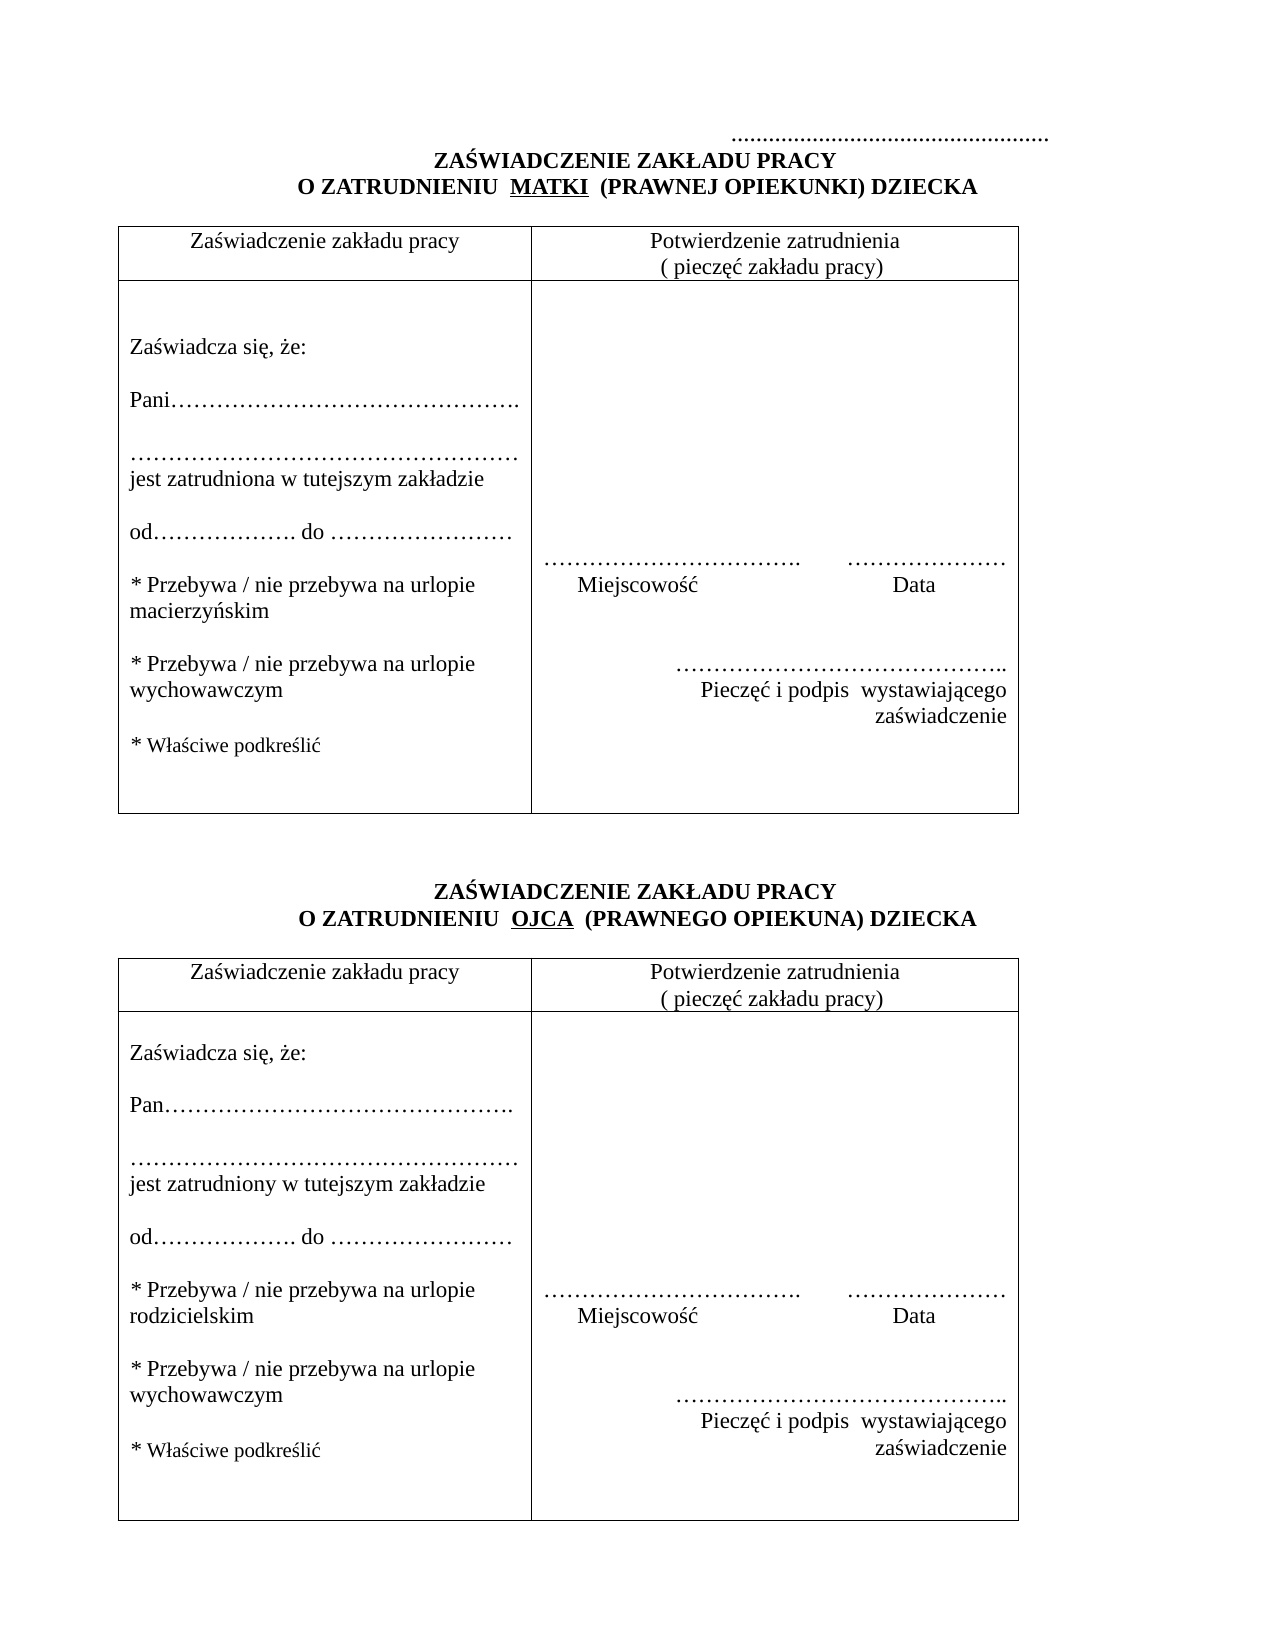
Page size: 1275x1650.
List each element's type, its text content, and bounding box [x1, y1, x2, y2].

text ZAŚWIADCZENIE ZAKŁADU PRACY [118, 878, 1157, 905]
table_cell Zaświadcza się, że: Pan………………………………………. …………………………………………… jest zatrudniony w tutejszym zakładzie od………………. do …………………… * Przebywa / nie przebywa na urlopie rodzicielskim * Przebywa / nie przebywa na urlopie wychowawczym * Właściwe podkreślić [119, 1012, 531, 1520]
text ................................................... [118, 118, 1157, 147]
table_header Zaświadczenie zakładu pracy [119, 959, 531, 1011]
table_header Zaświadczenie zakładu pracy [119, 227, 531, 280]
table_header Potwierdzenie zatrudnienia ( pieczęć zakładu pracy) [532, 227, 1018, 280]
table_cell ……………………………. ………………… Miejscowość Data …………………………………….. Pieczęć i podpis wystawiającego zaświadczenie [532, 281, 1018, 813]
table_cell ……………………………. ………………… Miejscowość Data …………………………………….. Pieczęć i podpis wystawiającego zaświadczenie [532, 1012, 1018, 1520]
text O ZATRUDNIENIU OJCA (PRAWNEGO OPIEKUNA) DZIECKA [118, 905, 1157, 931]
table_header Potwierdzenie zatrudnienia ( pieczęć zakładu pracy) [532, 959, 1018, 1011]
text ZAŚWIADCZENIE ZAKŁADU PRACY [118, 147, 1157, 173]
text O ZATRUDNIENIU MATKI (PRAWNEJ OPIEKUNKI) DZIECKA [118, 173, 1157, 199]
table_cell Zaświadcza się, że: Pani………………………………………. …………………………………………… jest zatrudniona w tutejszym zakładzie od………………. do …………………… * Przebywa / nie przebywa na urlopie macierzyńskim * Przebywa / nie przebywa na urlopie wychowawczym * Właściwe podkreślić [119, 281, 531, 813]
